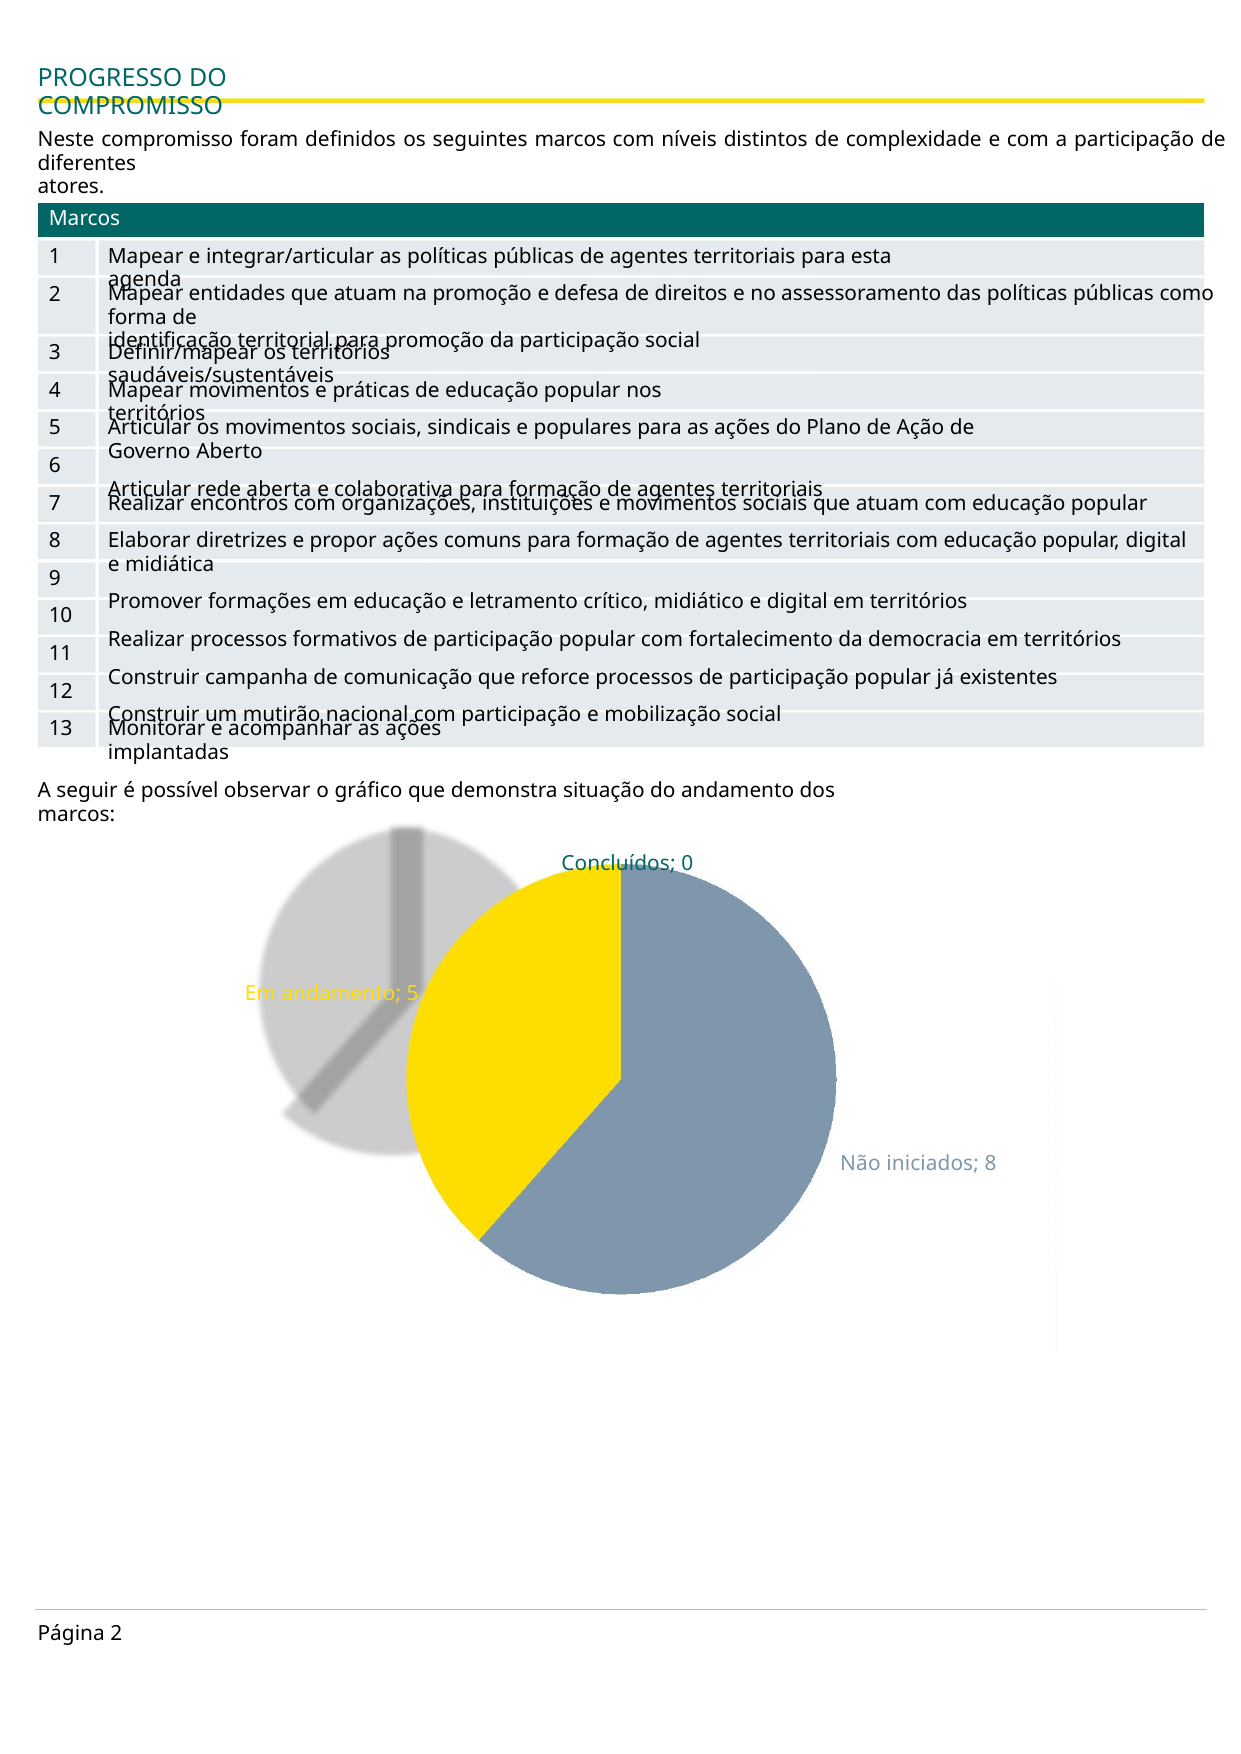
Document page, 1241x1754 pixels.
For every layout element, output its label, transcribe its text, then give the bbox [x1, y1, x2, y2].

text atores. [37, 175, 1228, 198]
text 12 [49, 679, 98, 703]
text 0 [60, 604, 97, 627]
text Construir um mutirão nacional com participação e mobilização social [108, 703, 1203, 726]
text 1 [49, 604, 60, 627]
text Em andamento; 5 [244, 982, 427, 1005]
text 3 [49, 341, 86, 364]
text Articular rede aberta e colaborativa para formação de agentes territoriais [108, 477, 1059, 491]
text Monitorar e acompanhar as ações implantadas [108, 717, 547, 764]
text Neste compromisso foram definidos os seguintes marcos com níveis distintos de complexidade e com a participação de diferentes [37, 128, 1228, 175]
text Mapear e integrar/articular as políticas públicas de agentes territoriais para esta agenda [108, 244, 911, 282]
text 8 [49, 529, 86, 552]
text 2 [49, 282, 86, 306]
text A seguir é possível observar o gráfico que demonstra situação do andamento dos marcos: [37, 779, 852, 826]
text Definir/mapear os territórios saudáveis/sustentáveis [108, 341, 598, 378]
text Concluídos; 0 [561, 852, 852, 875]
text Promover formações em educação e letramento crítico, midiático e digital em territórios [108, 590, 1203, 614]
text 11 [49, 642, 98, 665]
text Mapear entidades que atuam na promoção e defesa de direitos e no assessoramento das políticas públicas como forma de [108, 282, 1215, 329]
text Realizar processos formativos de participação popular com fortalecimento da democracia em territórios [108, 628, 1203, 651]
text Mapear movimentos e práticas de educação popular nos territórios [108, 378, 721, 416]
text Página 2 [37, 1622, 139, 1645]
text 9 [49, 567, 86, 590]
text 13 [49, 717, 98, 741]
text Elaborar diretrizes e propor ações comuns para formação de agentes territoriais com educação popular, digital e midiática [108, 529, 1203, 576]
text identificação territorial para promoção da participação social [108, 329, 1215, 353]
text PROGRESSO DO COMPROMISSO [37, 63, 413, 120]
text 7 [49, 491, 86, 515]
text Realizar encontros com organizações, instituições e movimentos sociais que atuam com educação popular [108, 491, 1203, 515]
text Não iniciados; 8 [840, 1152, 1007, 1175]
text 6 [49, 454, 86, 477]
text Articular os movimentos sociais, sindicais e populares para as ações do Plano de Ação de Governo Aberto [108, 416, 1059, 463]
text 1 [49, 244, 86, 268]
text Marcos [49, 207, 139, 230]
text 4 [49, 378, 86, 402]
text 5 [49, 416, 86, 439]
text Construir campanha de comunicação que reforce processos de participação popular já existentes [108, 665, 1203, 689]
